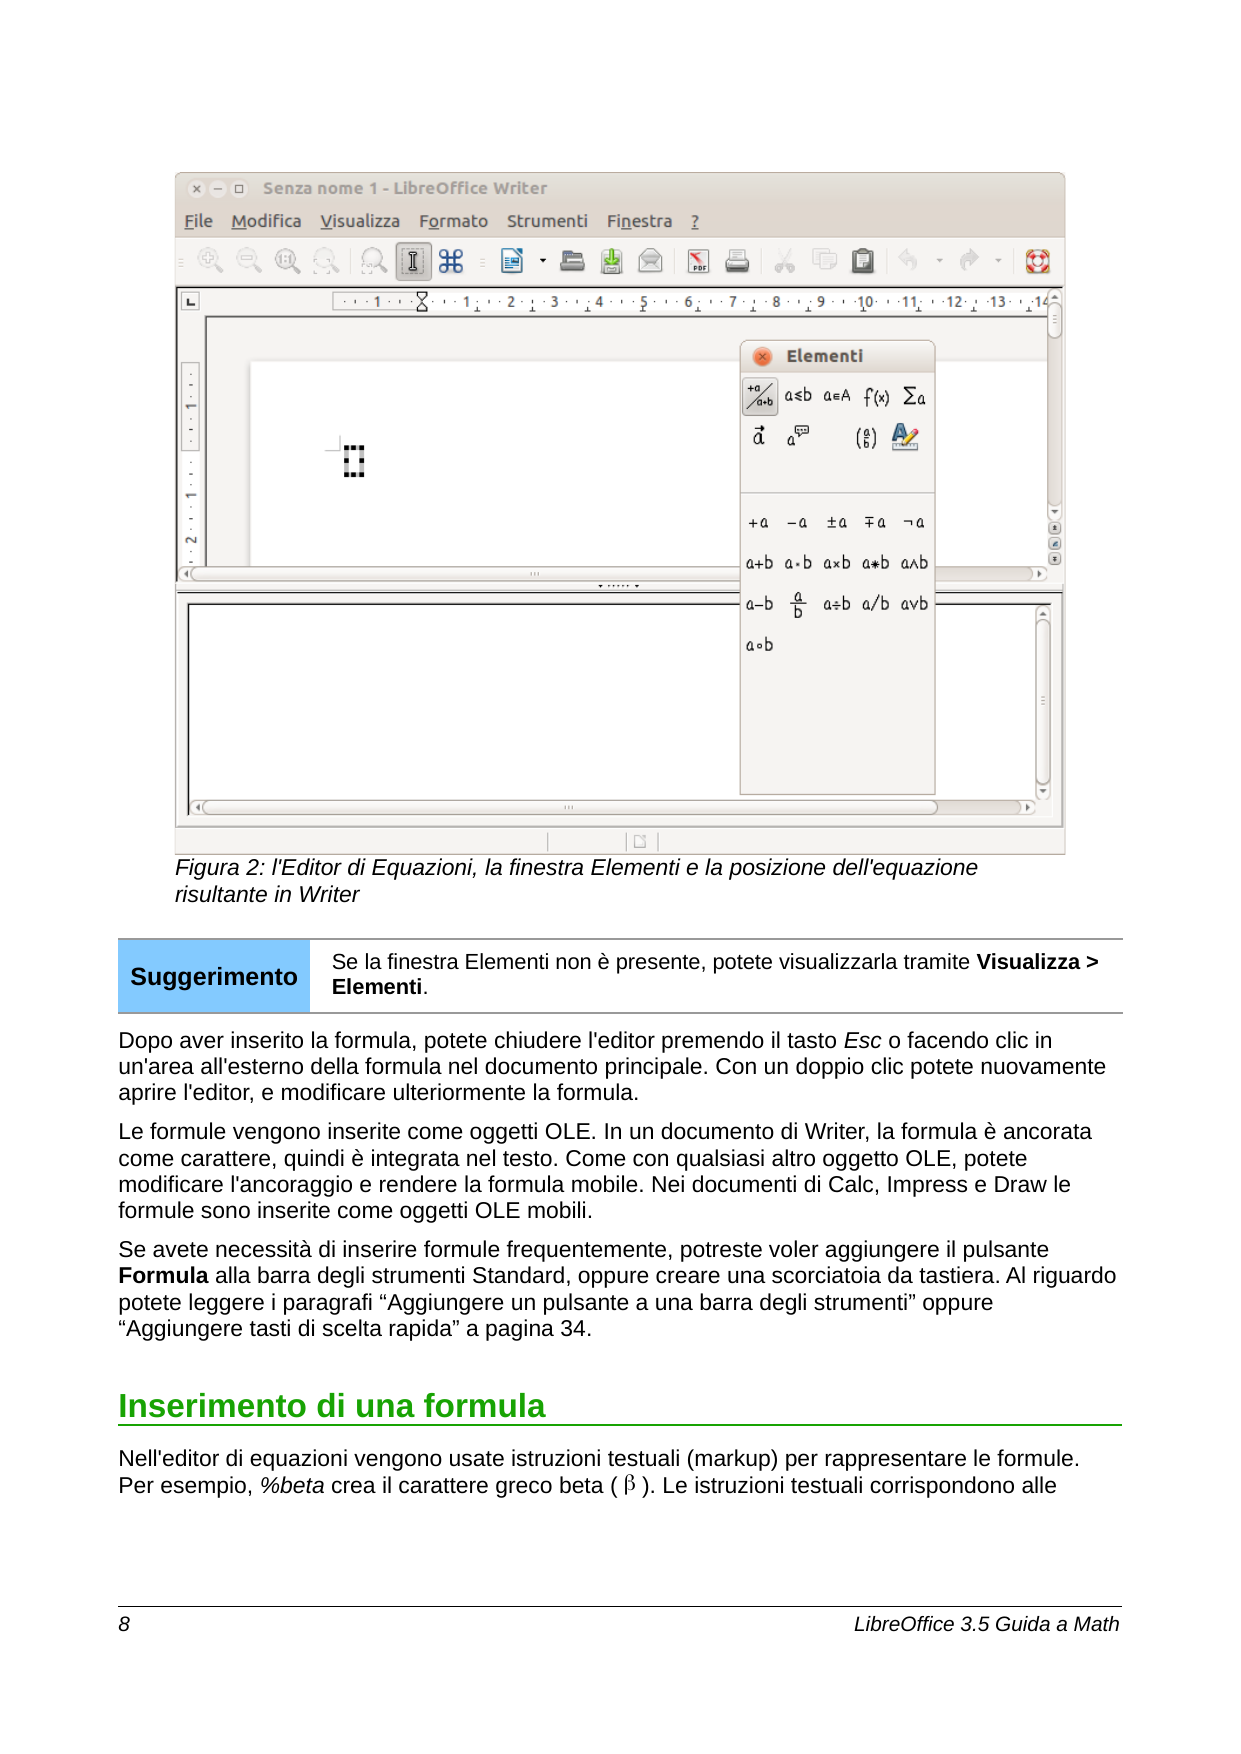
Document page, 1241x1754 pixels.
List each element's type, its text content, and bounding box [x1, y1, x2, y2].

table_header Se la finestra Elementi non è presente, potete visualizzarla tramite Visualizza > Elementi. [310, 940, 1123, 1012]
picture [174, 172, 1066, 855]
text Nell'editor di equazioni vengono usate istruzioni testuali (markup) per rappresentare le formule. Per esempio, %beta crea il carattere greco beta (). Le istruzioni testuali corrispondono alle [118, 1445, 1122, 1498]
text Se avete necessità di inserire formule frequentemente, potreste voler aggiungere il pulsante Formula alla barra degli strumenti Standard, oppure creare una scorciatoia da tastiera. Al riguardo potete leggere i paragrafi “Aggiungere un pulsante a una barra degli strumenti” oppure “Aggiungere tasti di scelta rapida” a pagina 34. [118, 1236, 1122, 1341]
table_header Suggerimento [118, 940, 310, 1012]
text Dopo aver inserito la formula, potete chiudere l'editor premendo il tasto Esc o facendo clic in un'area all'esterno della formula nel documento principale. Con un doppio clic potete nuovamente aprire l'editor, e modificare ulteriormente la formula. [118, 1027, 1122, 1106]
text Figura 2: l'Editor di Equazioni, la finestra Elementi e la posizione dell'equazione risultante in Writer [175, 855, 1065, 907]
text Le formule vengono inserite come oggetti OLE. In un documento di Writer, la formula è ancorata come carattere, quindi è integrata nel testo. Come con qualsiasi altro oggetto OLE, potete modificare l'ancoraggio e rendere la formula mobile. Nei documenti di Calc, Impress e Draw le formule sono inserite come oggetti OLE mobili. [118, 1118, 1122, 1223]
subtitle Inserimento di una formula [118, 1386, 1122, 1424]
